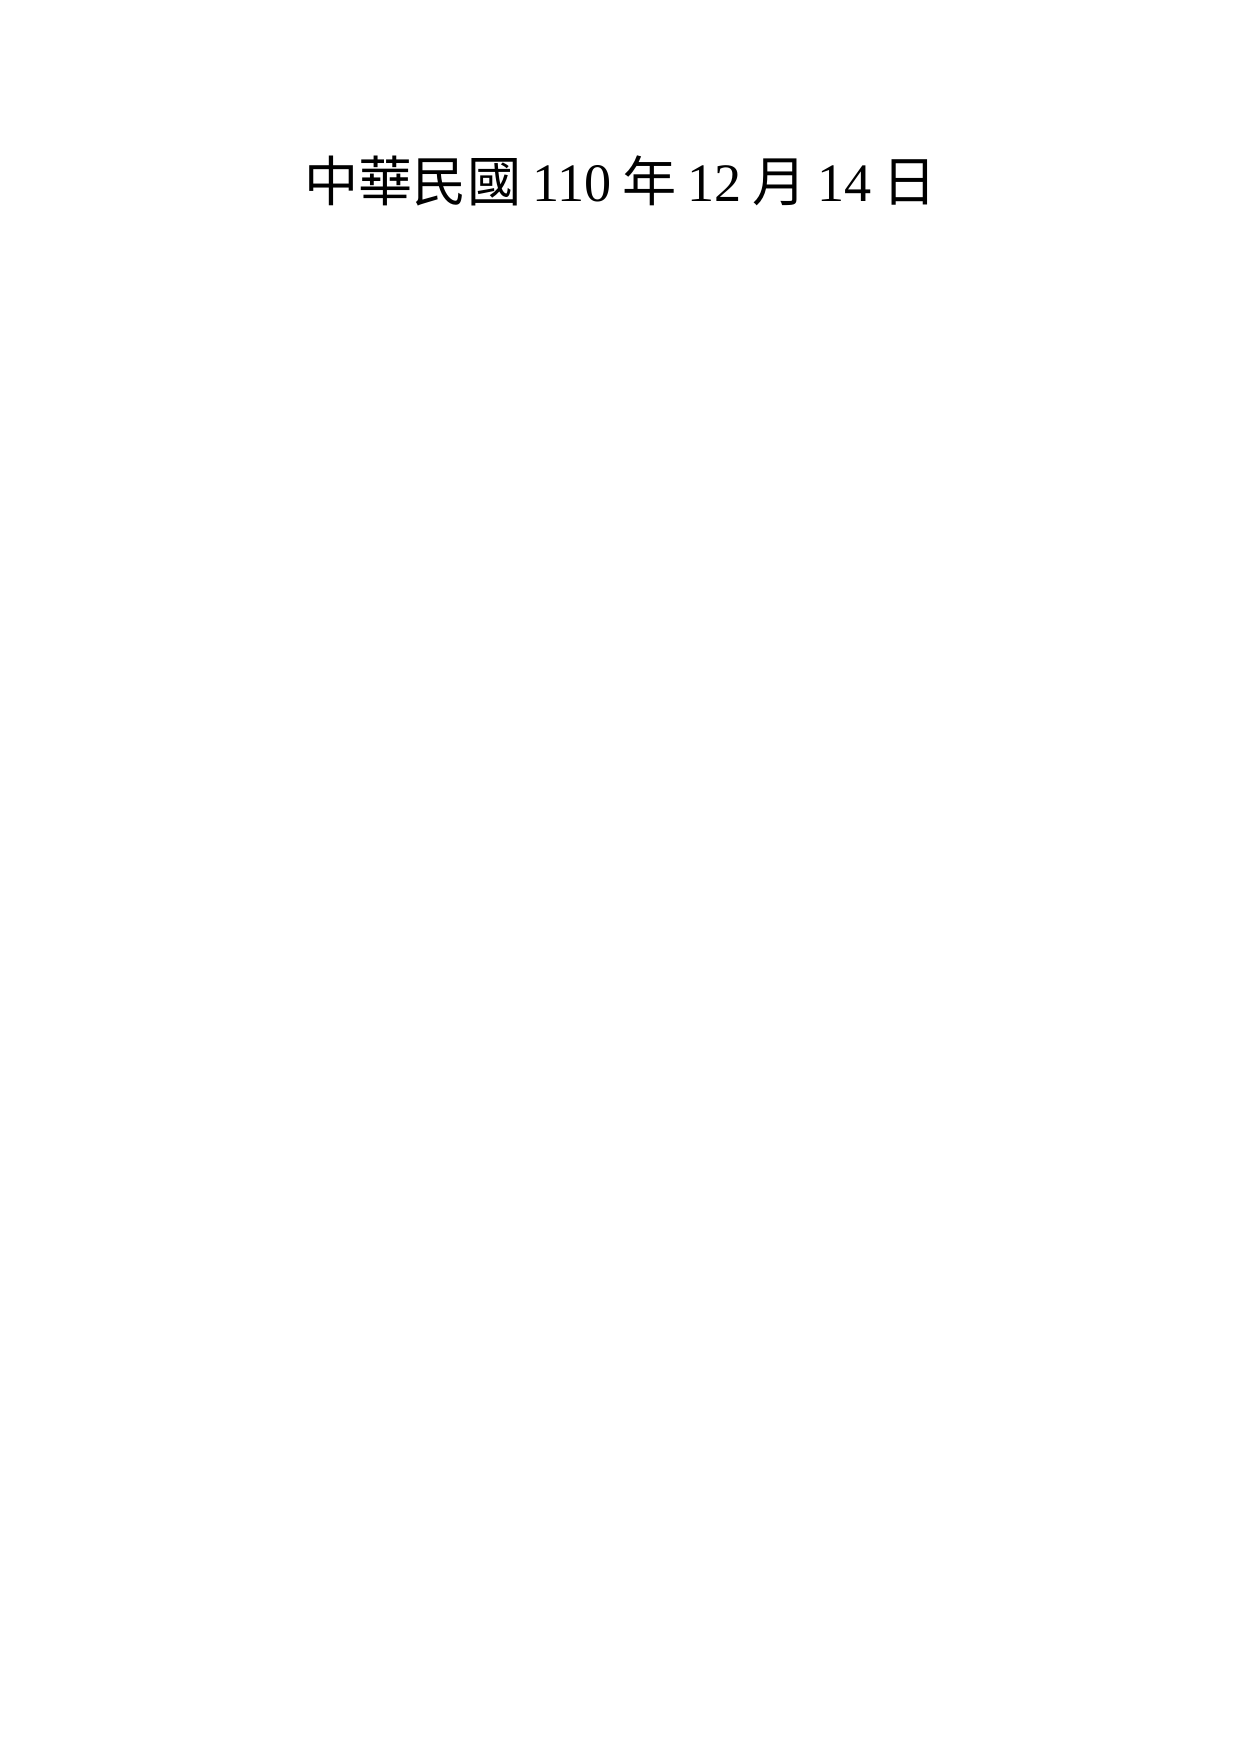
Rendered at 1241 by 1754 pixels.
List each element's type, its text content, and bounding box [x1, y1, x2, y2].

text 中華民國110年12月14日 [118, 105, 1122, 230]
